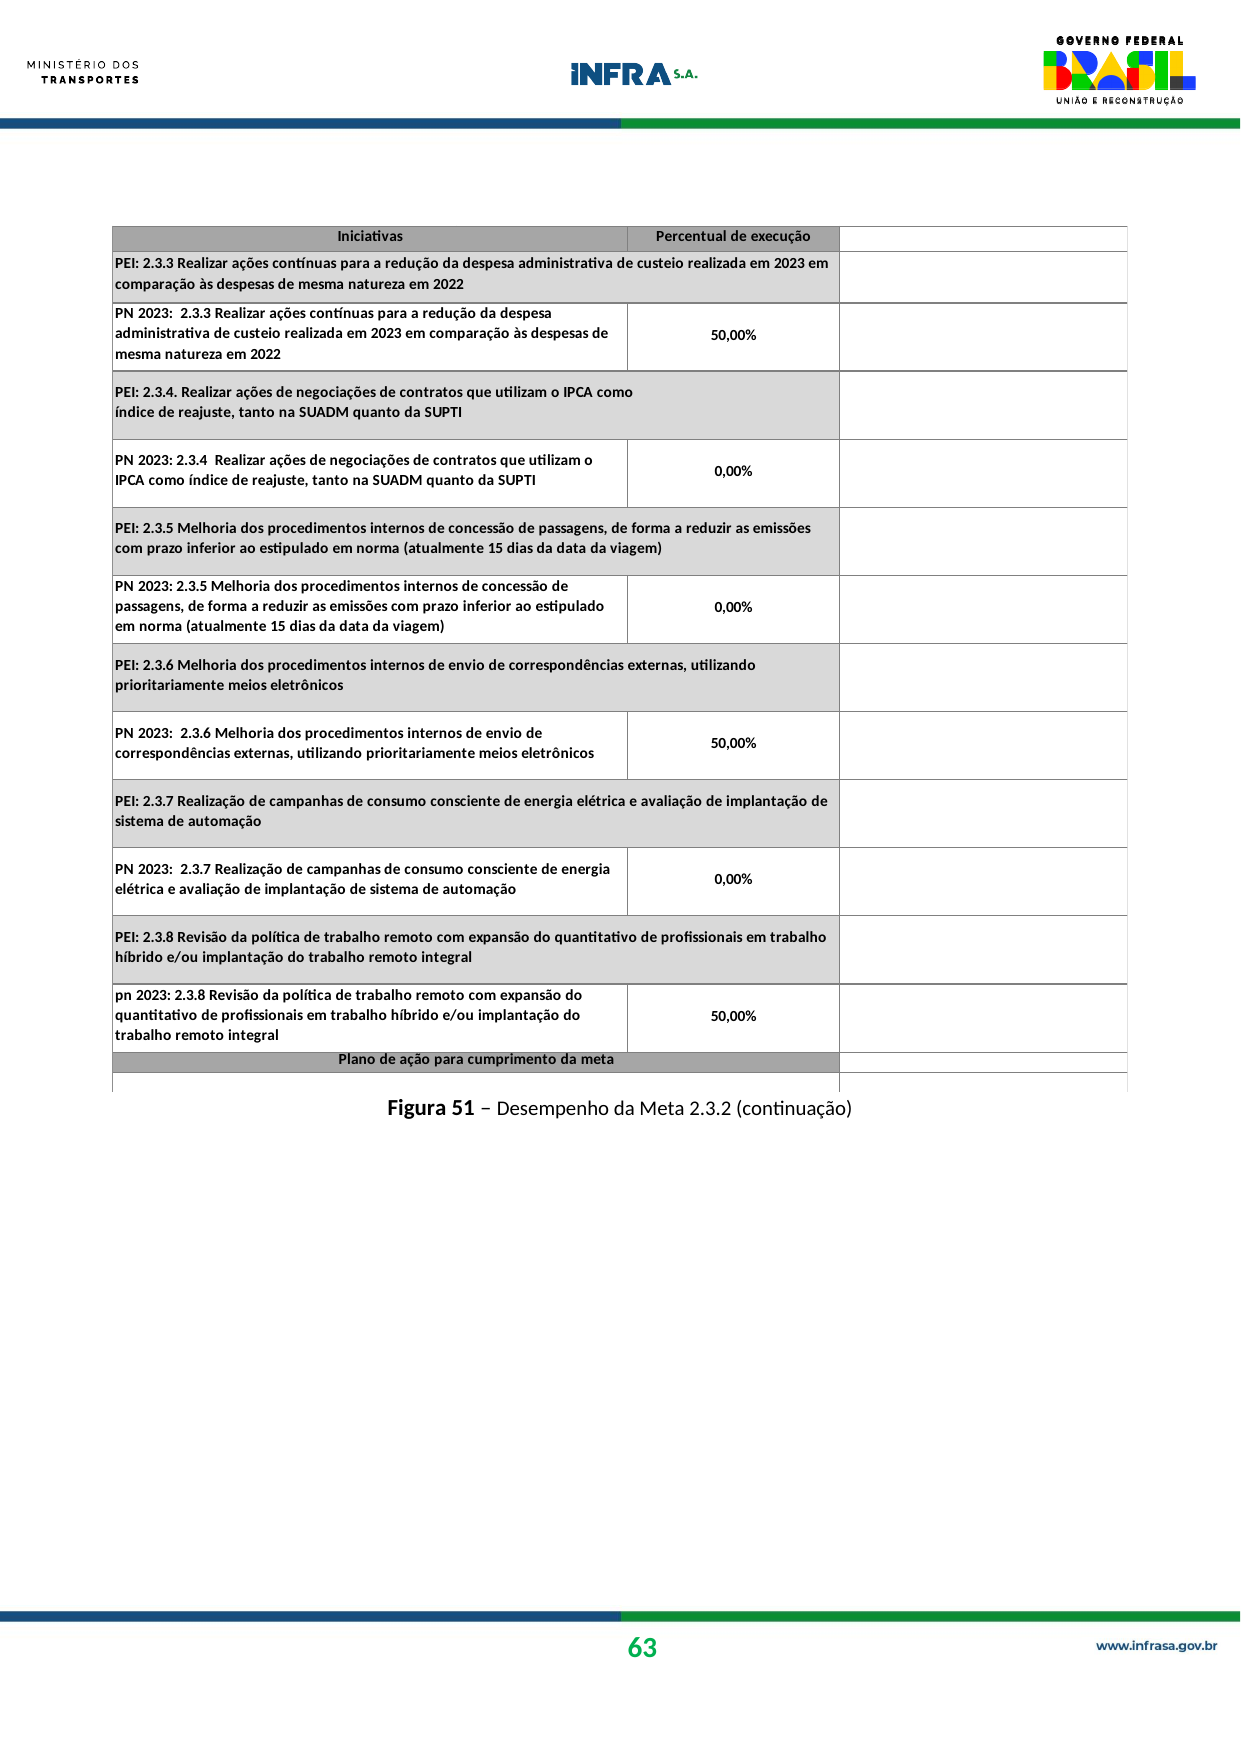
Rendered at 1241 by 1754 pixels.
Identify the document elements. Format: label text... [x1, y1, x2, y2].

text Figura 51 – Desempenho da Meta 2.3.2 (continuação) [628, 985, 839, 1052]
text Figura 51 – Desempenho da Meta 2.3.2 (continuação) [113, 304, 627, 370]
text Figura 51 – Desempenho da Meta 2.3.2 (continuação) [840, 712, 1127, 779]
text Figura 51 – Desempenho da Meta 2.3.2 (continuação) [113, 576, 627, 643]
text Figura 51 – Desempenho da Meta 2.3.2 (continuação) [840, 780, 1127, 847]
text Figura 51 – Desempenho da Meta 2.3.2 (continuação) [840, 1053, 1127, 1072]
text Figura 51 – Desempenho da Meta 2.3.2 (continuação) [840, 227, 1127, 251]
text Figura 51 – Desempenho da Meta 2.3.2 (continuação) [628, 304, 839, 370]
text Figura 51 – Desempenho da Meta 2.3.2 (continuação) [628, 576, 839, 643]
text Figura 51 – Desempenho da Meta 2.3.2 (continuação) [840, 848, 1127, 915]
text Figura 51 – Desempenho da Meta 2.3.2 (continuação) [113, 712, 627, 779]
text Figura 51 – Desempenho da Meta 2.3.2 (continuação) [628, 848, 839, 915]
text Figura 51 – Desempenho da Meta 2.3.2 (continuação) [112, 175, 1128, 226]
text Figura 51 – Desempenho da Meta 2.3.2 (continuação) [628, 440, 839, 507]
text Figura 51 – Desempenho da Meta 2.3.2 (continuação) [840, 252, 1127, 302]
text Figura 51 – Desempenho da Meta 2.3.2 (continuação) [840, 372, 1127, 439]
text Figura 51 – Desempenho da Meta 2.3.2 (continuação) [628, 712, 839, 779]
text Figura 51 – Desempenho da Meta 2.3.2 (continuação) [840, 916, 1127, 983]
text Figura 51 – Desempenho da Meta 2.3.2 (continuação) [113, 848, 627, 915]
text Figura 51 – Desempenho da Meta 2.3.2 (continuação) [840, 644, 1127, 711]
text Figura 51 – Desempenho da Meta 2.3.2 (continuação) [840, 576, 1127, 643]
text Figura 51 – Desempenho da Meta 2.3.2 (continuação) [113, 985, 627, 1052]
text Figura 51 – Desempenho da Meta 2.3.2 (continuação) [840, 440, 1127, 507]
text Figura 51 – Desempenho da Meta 2.3.2 (continuação) [113, 440, 627, 507]
text Figura 51 – Desempenho da Meta 2.3.2 (continuação) [840, 304, 1127, 370]
text Figura 51 – Desempenho da Meta 2.3.2 (continuação) [840, 985, 1127, 1052]
text Figura 51 – Desempenho da Meta 2.3.2 (continuação) [112, 1073, 1128, 1099]
text Figura 51 – Desempenho da Meta 2.3.2 (continuação) [840, 508, 1127, 575]
